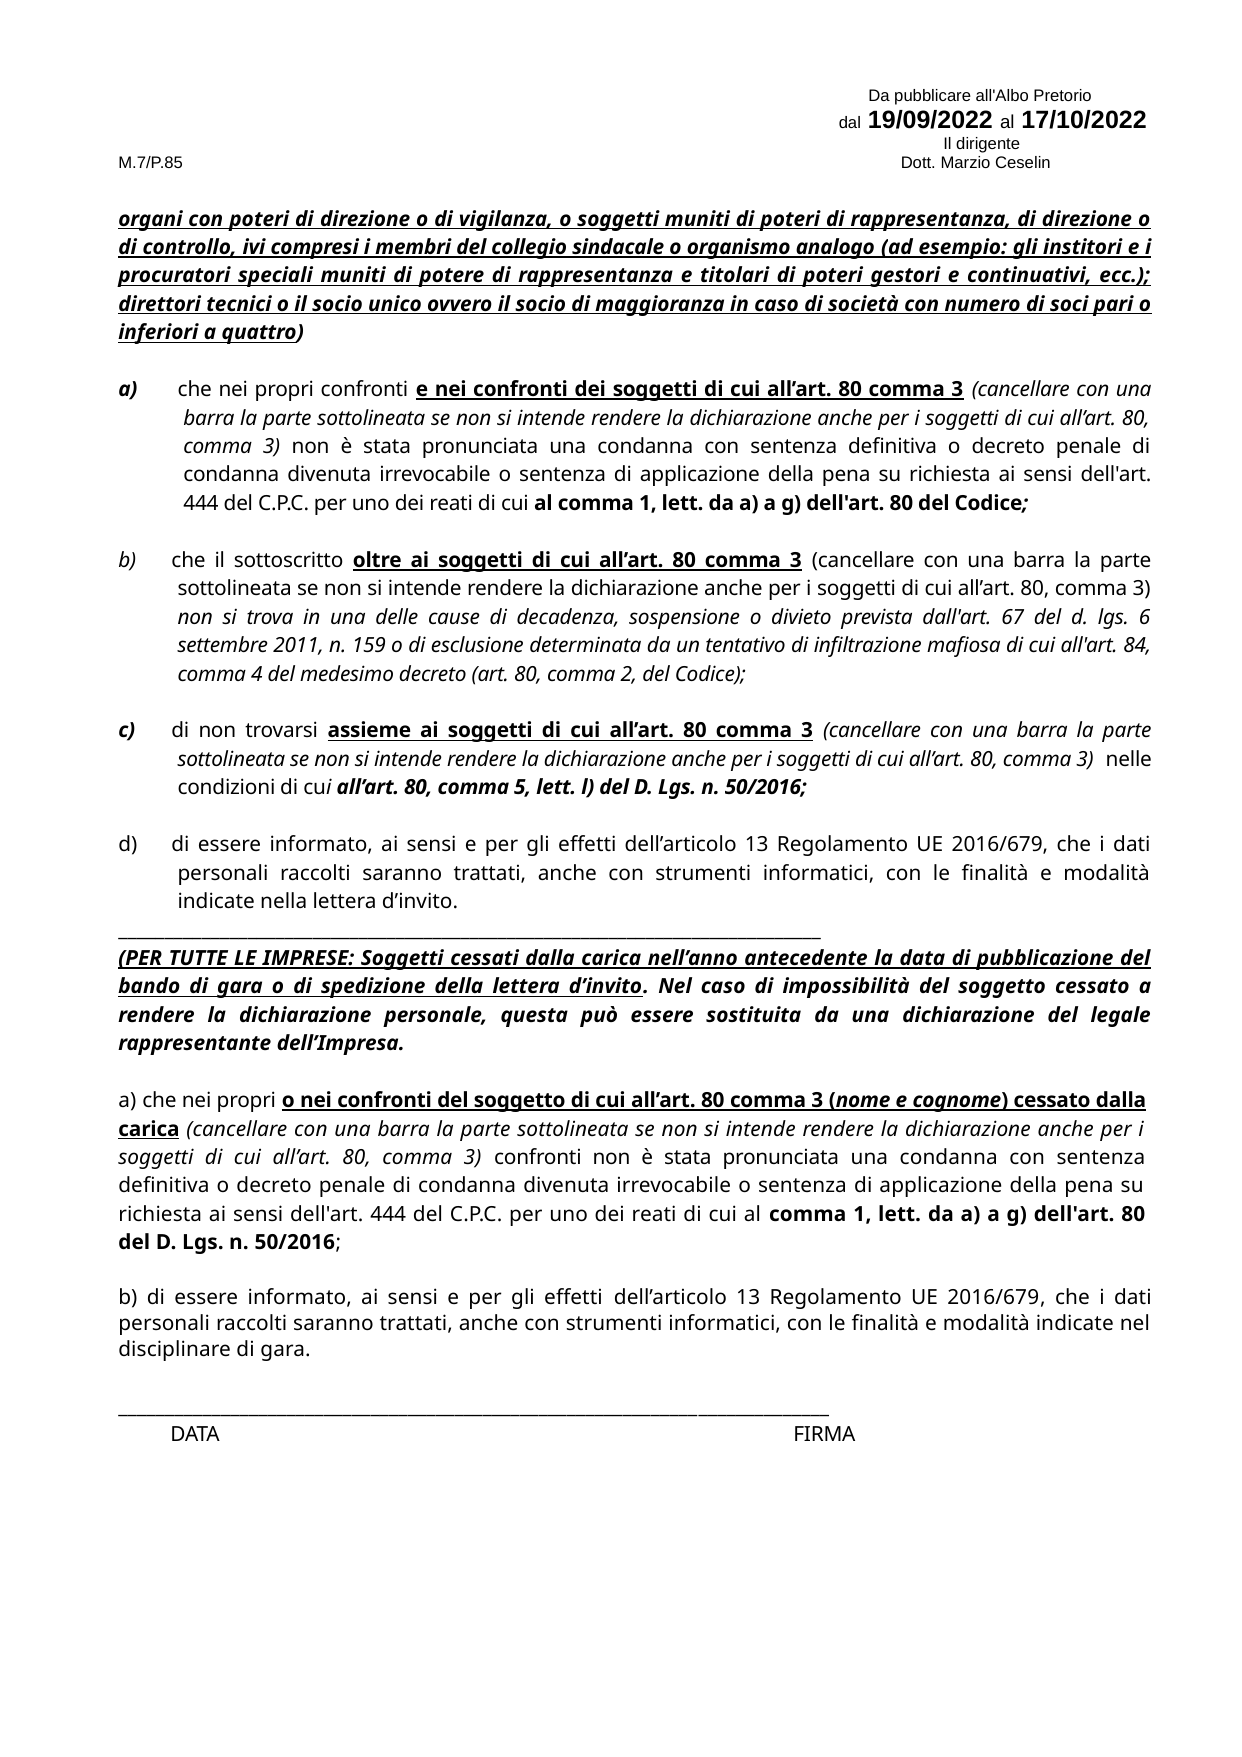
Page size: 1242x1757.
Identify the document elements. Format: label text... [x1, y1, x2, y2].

list di essere informato, ai sensi e per gli effetti dell’articolo 13 Regolamento UE 2016/679, che i dati personali raccolti saranno trattati, anche con strumenti informatici, con le finalità e modalità indicate nella lettera d’invito. [118, 829, 1152, 914]
list che il sottoscritto oltre ai soggetti di cui all’art. 80 comma 3 (cancellare con una barra la parte sottolineata se non si intende rendere la dichiarazione anche per i soggetti di cui all’art. 80, comma 3) non si trova in una delle cause di decadenza, sospensione o divieto prevista dall'art. 67 del d. lgs. 6 settembre 2011, n. 159 o di esclusione determinata da un tentativo di infiltrazione mafiosa di cui all'art. 84, comma 4 del medesimo decreto (art. 80, comma 2, del Codice); [118, 545, 1152, 687]
text a) che nei propri o nei confronti del soggetto di cui all’art. 80 comma 3 (nome e cognome) cessato dalla carica (cancellare con una barra la parte sottolineata se non si intende rendere la dichiarazione anche per i soggetti di cui all’art. 80, comma 3) confronti non è stata pronunciata una condanna con sentenza definitiva o decreto penale di condanna divenuta irrevocabile o sentenza di applicazione della pena su richiesta ai sensi dell'art. 444 del C.P.C. per uno dei reati di cui al comma 1, lett. da a) a g) dell'art. 80 del D. Lgs. n. 50/2016; [118, 1085, 1146, 1256]
list che nei propri confronti e nei confronti dei soggetti di cui all’art. 80 comma 3 (cancellare con una barra la parte sottolineata se non si intende rendere la dichiarazione anche per i soggetti di cui all’art. 80, comma 3) non è stata pronunciata una condanna con sentenza definitiva o decreto penale di condanna divenuta irrevocabile o sentenza di applicazione della pena su richiesta ai sensi dell'art. 444 del C.P.C. per uno dei reati di cui al comma 1, lett. da a) a g) dell'art. 80 del Codice; [118, 374, 1152, 516]
text (PER TUTTE LE IMPRESE: Soggetti cessati dalla carica nell’anno antecedente la data di pubblicazione del bando di gara o di spedizione della lettera d’invito. Nel caso di impossibilità del soggetto cessato a rendere la dichiarazione personale, questa può essere sostituita da una dichiarazione del legale rappresentante dell’Impresa. [118, 943, 1152, 1057]
text ____________________________________________________________________________ [118, 1391, 1146, 1419]
list di non trovarsi assieme ai soggetti di cui all’art. 80 comma 3 (cancellare con una barra la parte sottolineata se non si intende rendere la dichiarazione anche per i soggetti di cui all’art. 80, comma 3) nelle condizioni di cui all’art. 80, comma 5, lett. l) del D. Lgs. n. 50/2016; [118, 716, 1152, 801]
list b) di essere informato, ai sensi e per gli effetti dell’articolo 13 Regolamento UE 2016/679, che i dati personali raccolti saranno trattati, anche con strumenti informatici, con le finalità e modalità indicate nel disciplinare di gara. [118, 1284, 1152, 1361]
text DATA FIRMA [118, 1419, 1152, 1448]
text ____________________________________________________________________________ [118, 914, 1152, 943]
text inferiori a quattro) [118, 314, 1152, 346]
text organi con poteri di direzione o di vigilanza, o soggetti muniti di poteri di rappresentanza, di direzione o di controllo, ivi compresi i membri del collegio sindacale o organismo analogo (ad esempio: gli institori e i procuratori speciali muniti di potere di rappresentanza e titolari di poteri gestori e continuativi, ecc.); direttori tecnici o il socio unico ovvero il socio di maggioranza in caso di società con numero di soci pari o [118, 204, 1152, 313]
